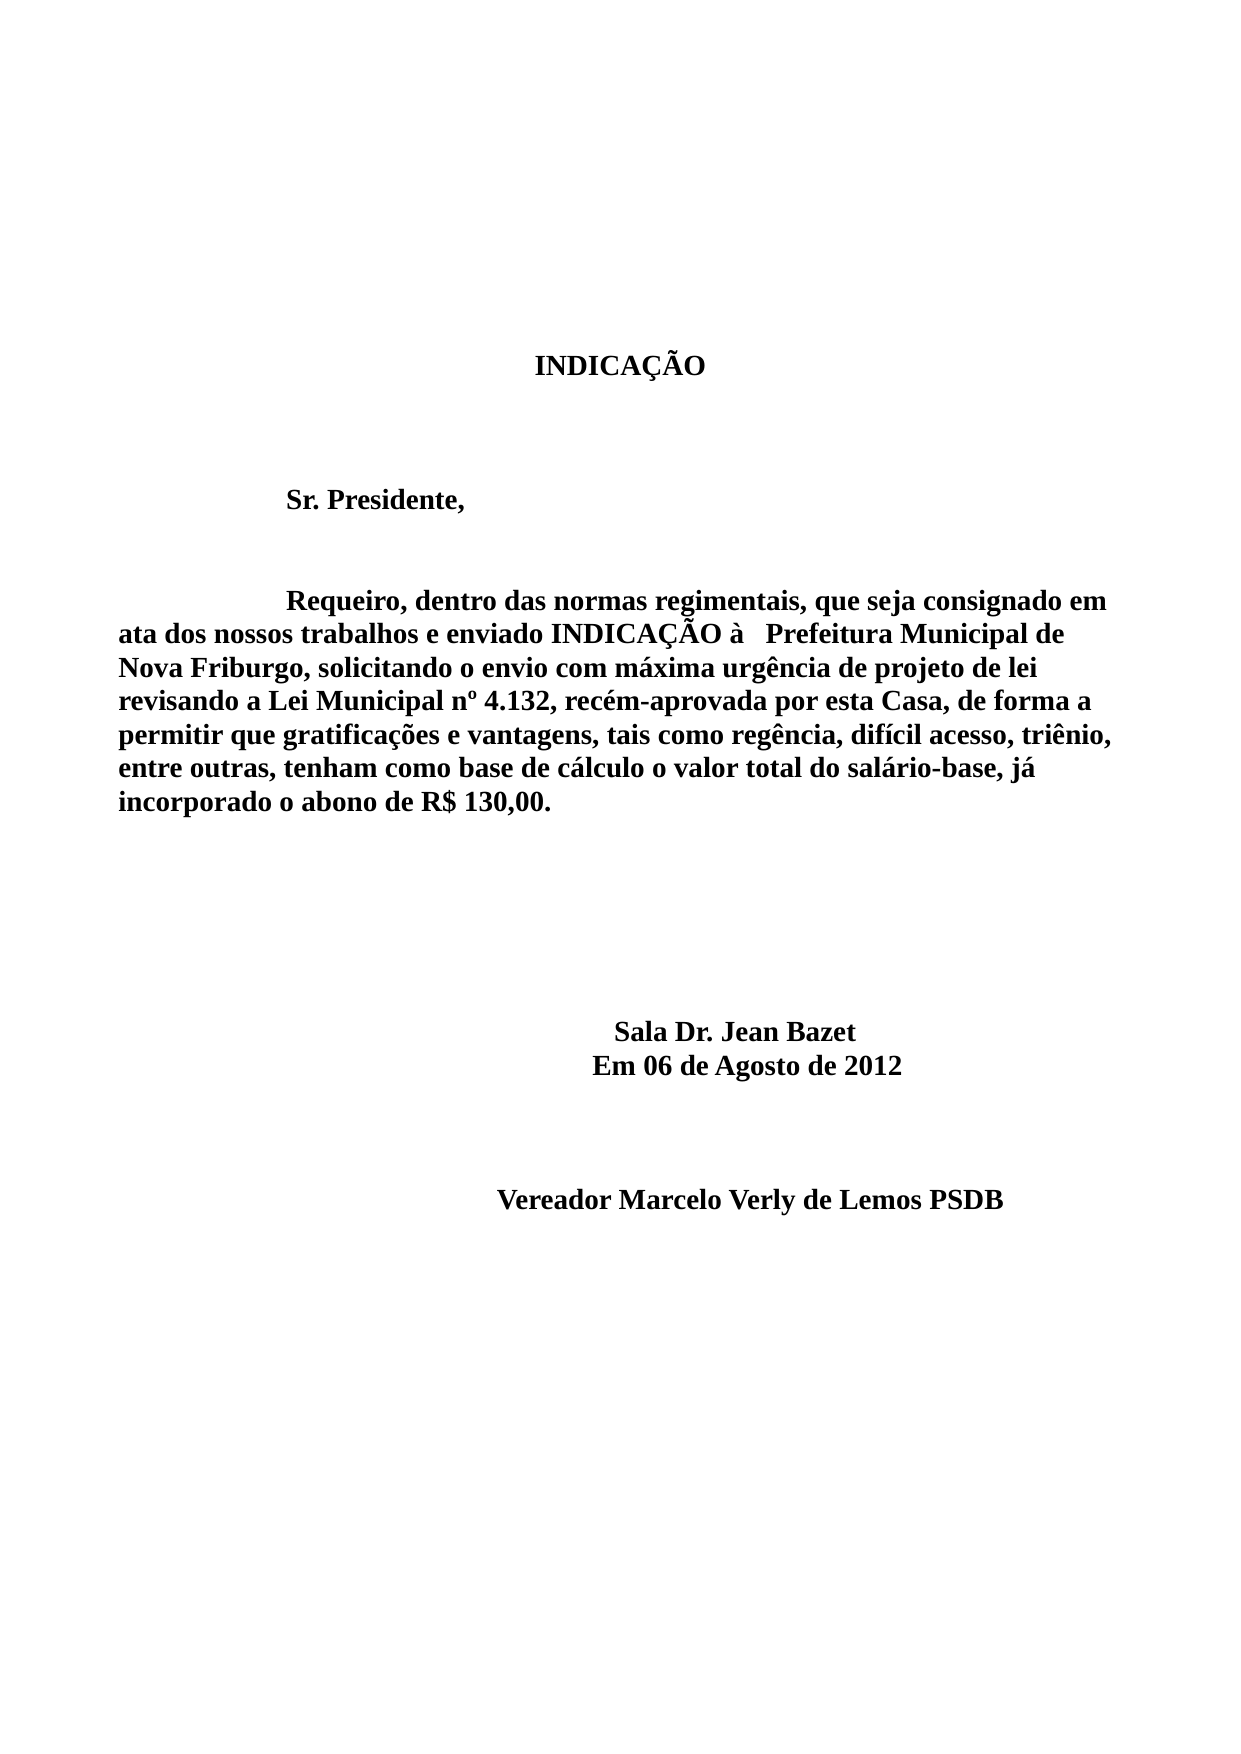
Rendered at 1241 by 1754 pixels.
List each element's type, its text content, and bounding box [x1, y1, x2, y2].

text Sr. Presidente, [118, 482, 1122, 516]
text Sala Dr. Jean Bazet [118, 1014, 1122, 1048]
text Em 06 de Agosto de 2012 [118, 1048, 1122, 1081]
text INDICAÇÃO [118, 348, 1122, 382]
text Requeiro, dentro das normas regimentais, que seja consignado em ata dos nossos trabalhos e enviado INDICAÇÃO à Prefeitura Municipal de Nova Friburgo, solicitando o envio com máxima urgência de projeto de lei revisando a Lei Municipal nº 4.132, recém-aprovada por esta Casa, de forma a permitir que gratificações e vantagens, tais como regência, difícil acesso, triênio, entre outras, tenham como base de cálculo o valor total do salário-base, já incorporado o abono de R$ 130,00. [118, 583, 1122, 818]
text Vereador Marcelo Verly de Lemos PSDB [118, 1182, 1122, 1216]
